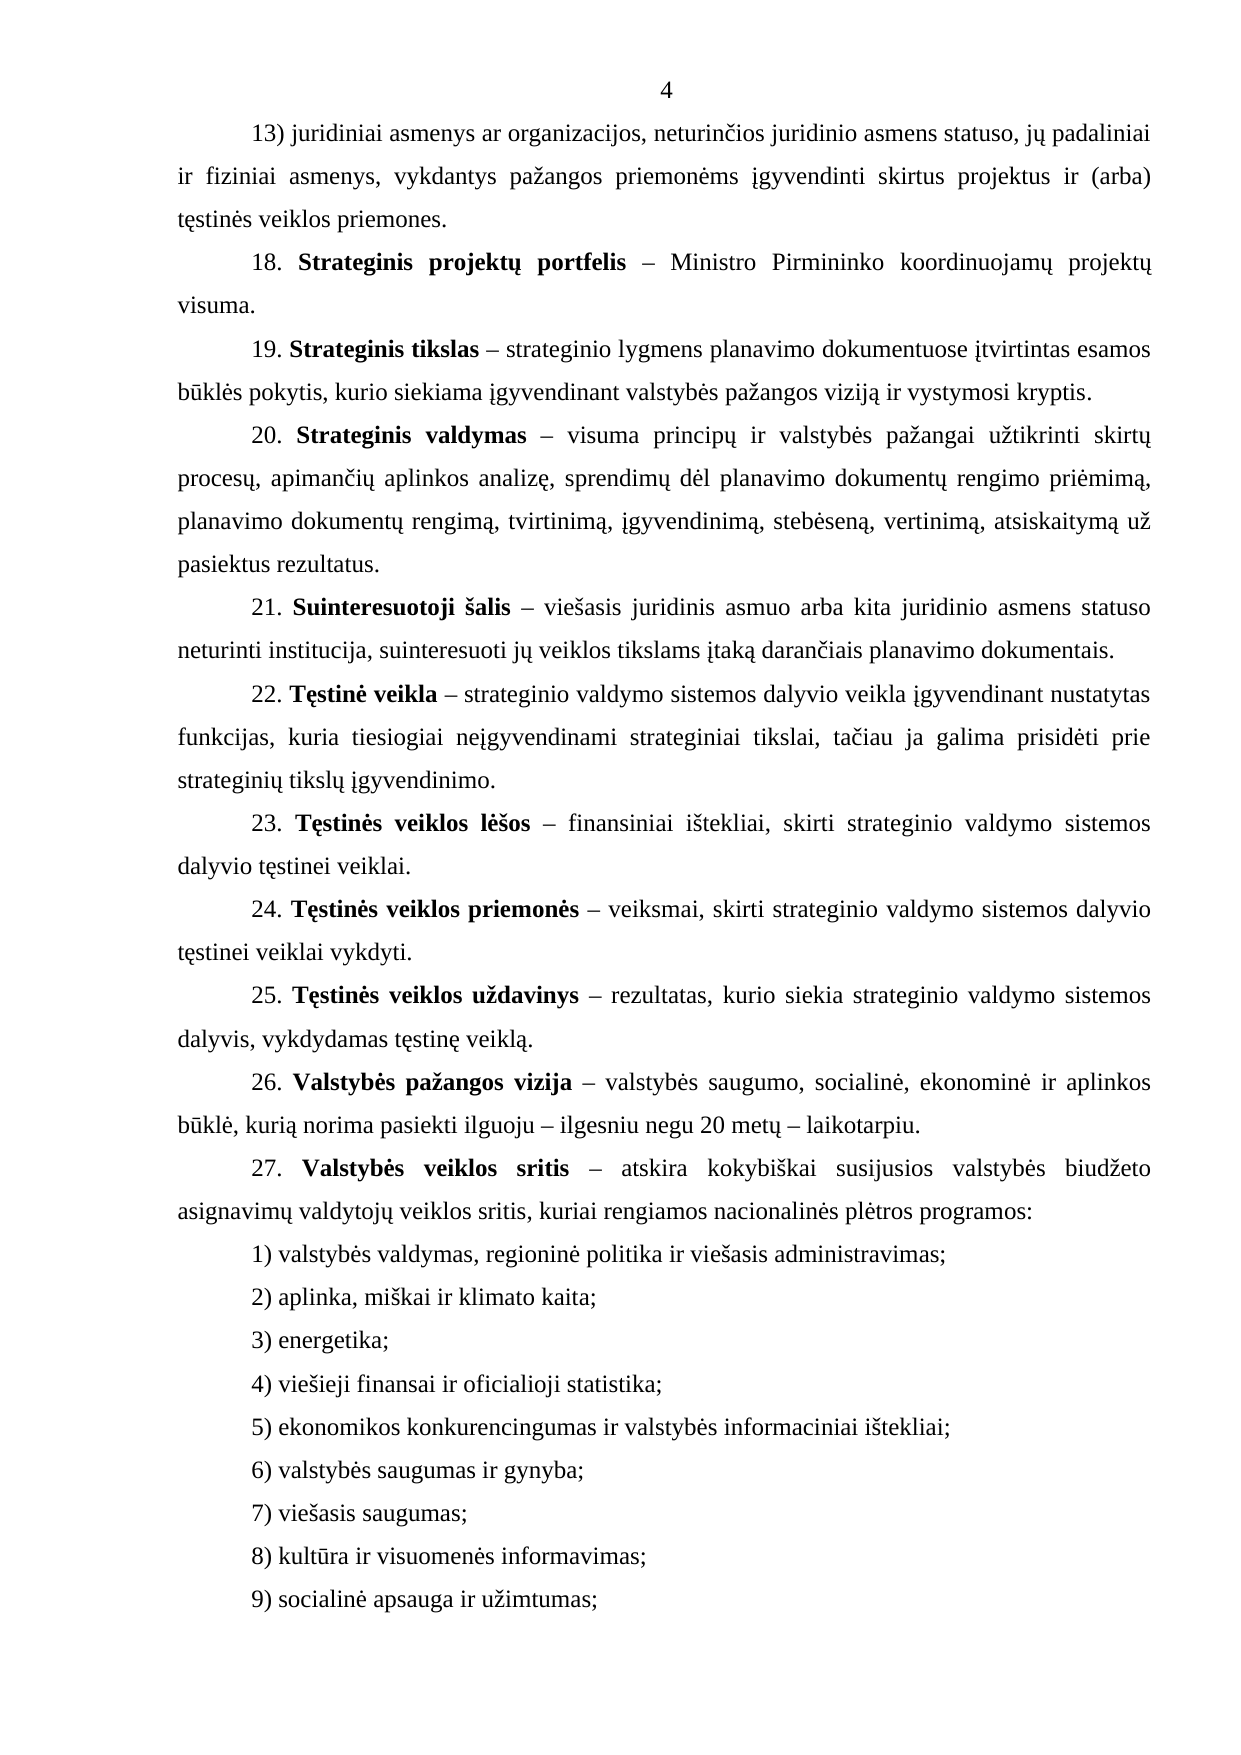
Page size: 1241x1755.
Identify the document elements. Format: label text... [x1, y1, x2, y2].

text 20. Strateginis valdymas – visuma principų ir valstybės pažangai užtikrinti skirtų procesų, apimančių aplinkos analizę, sprendimų dėl planavimo dokumentų rengimo priėmimą, planavimo dokumentų rengimą, tvirtinimą, įgyvendinimą, stebėseną, vertinimą, atsiskaitymą už pasiektus rezultatus. [177, 420, 1152, 578]
text 19. Strateginis tikslas – strateginio lygmens planavimo dokumentuose įtvirtintas esamos būklės pokytis, kurio siekiama įgyvendinant valstybės pažangos viziją ir vystymosi kryptis. [177, 334, 1152, 406]
text 21. Suinteresuotoji šalis – viešasis juridinis asmuo arba kita juridinio asmens statuso neturinti institucija, suinteresuoti jų veiklos tikslams įtaką darančiais planavimo dokumentais. [177, 592, 1152, 664]
text 26. Valstybės pažangos vizija – valstybės saugumo, socialinė, ekonominė ir aplinkos būklė, kurią norima pasiekti ilguoju – ilgesniu negu 20 metų – laikotarpiu. [177, 1067, 1152, 1139]
text 8) kultūra ir visuomenės informavimas; [177, 1541, 1152, 1570]
text 27. Valstybės veiklos sritis – atskira kokybiškai susijusios valstybės biudžeto asignavimų valdytojų veiklos sritis, kuriai rengiamos nacionalinės plėtros programos: [177, 1153, 1152, 1225]
text 3) energetika; [177, 1326, 1152, 1354]
text 6) valstybės saugumas ir gynyba; [177, 1455, 1152, 1484]
text 22. Tęstinė veikla – strateginio valdymo sistemos dalyvio veikla įgyvendinant nustatytas funkcijas, kuria tiesiogiai neįgyvendinami strateginiai tikslai, tačiau ja galima prisidėti prie strateginių tikslų įgyvendinimo. [177, 679, 1152, 794]
text 4) viešieji finansai ir oficialioji statistika; [177, 1369, 1152, 1397]
text 9) socialinė apsauga ir užimtumas; [177, 1584, 1152, 1613]
text 5) ekonomikos konkurencingumas ir valstybės informaciniai ištekliai; [177, 1412, 1152, 1441]
text 13) juridiniai asmenys ar organizacijos, neturinčios juridinio asmens statuso, jų padaliniai ir fiziniai asmenys, vykdantys pažangos priemonėms įgyvendinti skirtus projektus ir (arba) tęstinės veiklos priemones. [177, 118, 1152, 233]
text 18. Strateginis projektų portfelis – Ministro Pirmininko koordinuojamų projektų visuma. [177, 247, 1152, 319]
text 23. Tęstinės veiklos lėšos – finansiniai ištekliai, skirti strateginio valdymo sistemos dalyvio tęstinei veiklai. [177, 808, 1152, 880]
text 25. Tęstinės veiklos uždavinys – rezultatas, kurio siekia strateginio valdymo sistemos dalyvis, vykdydamas tęstinę veiklą. [177, 981, 1152, 1052]
text 1) valstybės valdymas, regioninė politika ir viešasis administravimas; [177, 1239, 1152, 1268]
text 24. Tęstinės veiklos priemonės – veiksmai, skirti strateginio valdymo sistemos dalyvio tęstinei veiklai vykdyti. [177, 894, 1152, 966]
text 7) viešasis saugumas; [177, 1498, 1152, 1527]
text 2) aplinka, miškai ir klimato kaita; [177, 1282, 1152, 1311]
